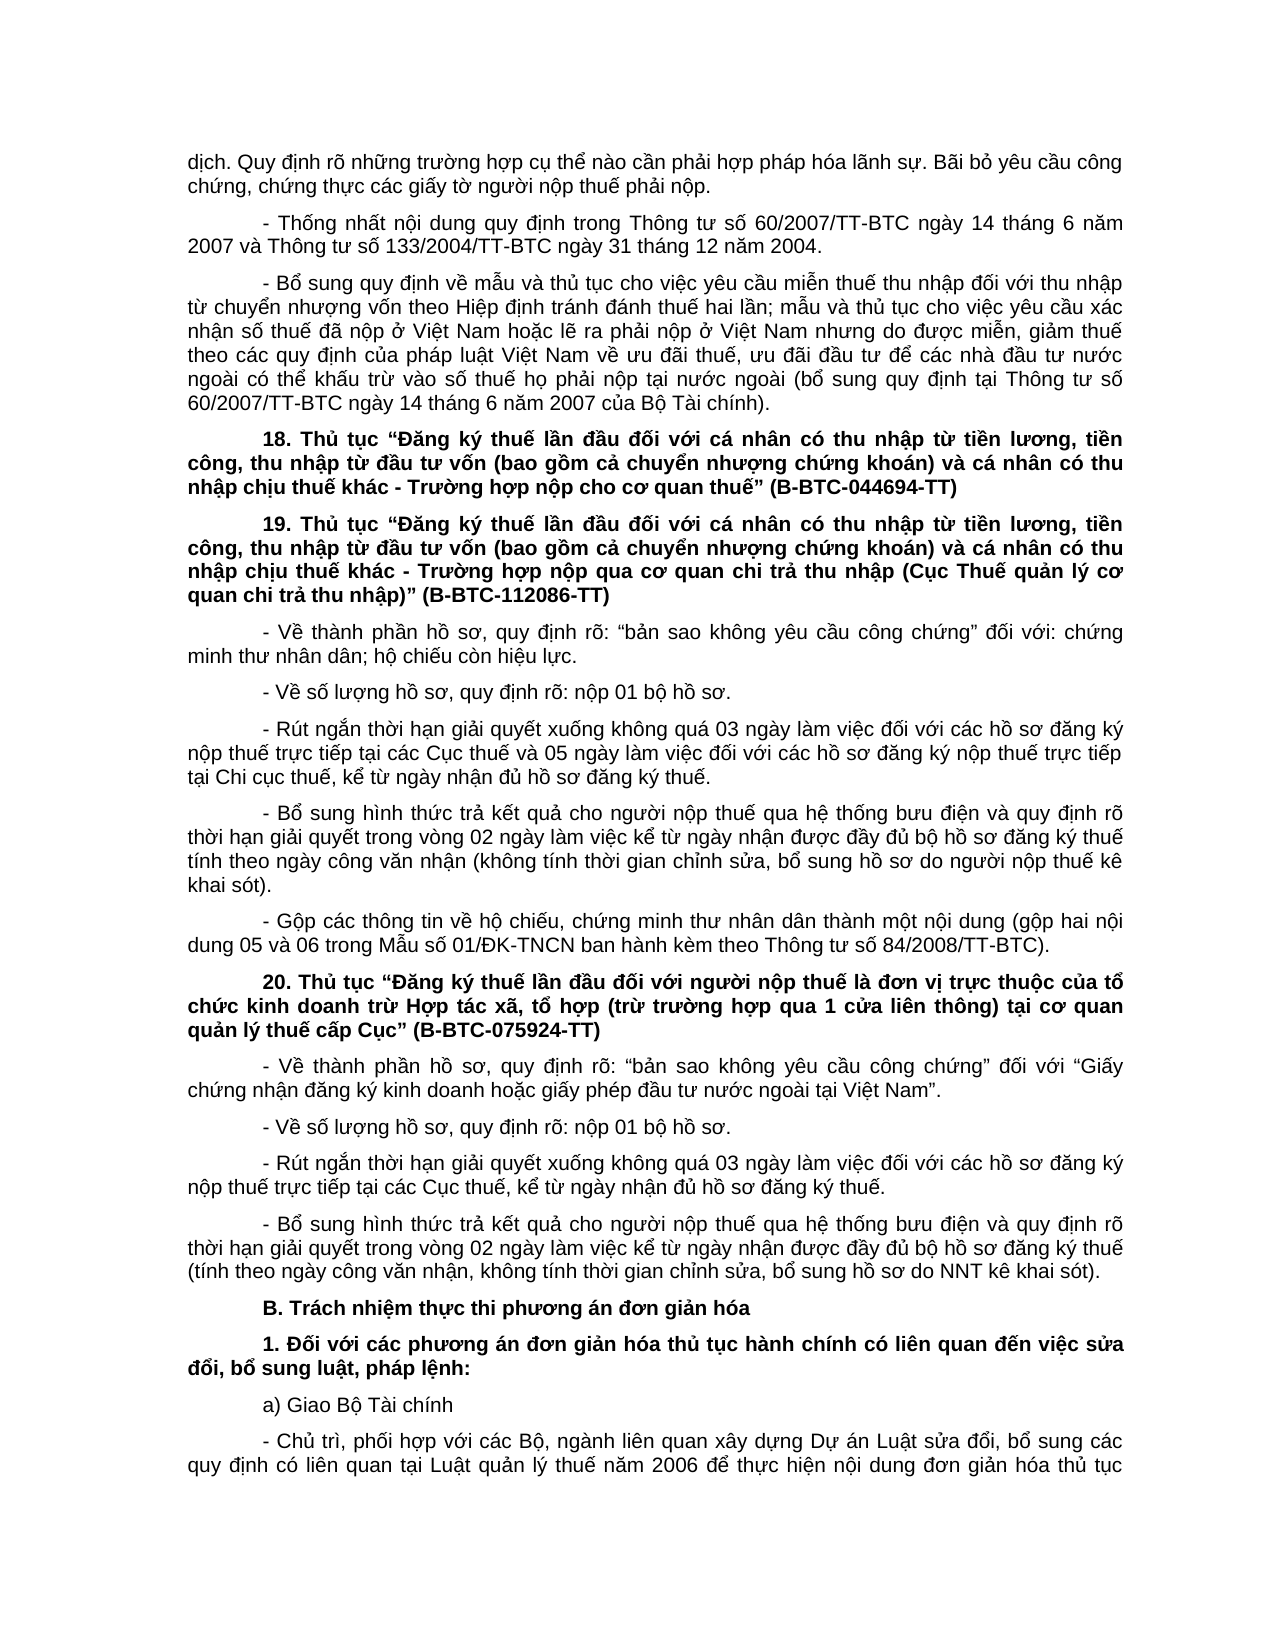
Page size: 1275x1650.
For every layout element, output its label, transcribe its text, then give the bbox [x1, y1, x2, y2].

text - Bổ sung quy định về mẫu và thủ tục cho việc yêu cầu miễn thuế thu nhập đối với thu nhập từ chuyển nhượng vốn theo Hiệp định tránh đánh thuế hai lần; mẫu và thủ tục cho việc yêu cầu xác nhận số thuế đã nộp ở Việt Nam hoặc lẽ ra phải nộp ở Việt Nam nhưng do được miễn, giảm thuế theo các quy định của pháp luật Việt Nam về ưu đãi thuế, ưu đãi đầu tư để các nhà đầu tư nước ngoài có thể khấu trừ vào số thuế họ phải nộp tại nước ngoài (bổ sung quy định tại Thông tư số 60/2007/TT-BTC ngày 14 tháng 6 năm 2007 của Bộ Tài chính). [187, 271, 1125, 414]
text B. Trách nhiệm thực thi phương án đơn giản hóa [187, 1296, 1125, 1320]
text - Về thành phần hồ sơ, quy định rõ: “bản sao không yêu cầu công chứng” đối với: chứng minh thư nhân dân; hộ chiếu còn hiệu lực. [187, 620, 1125, 668]
text 18. Thủ tục “Đăng ký thuế lần đầu đối với cá nhân có thu nhập từ tiền lương, tiền công, thu nhập từ đầu tư vốn (bao gồm cả chuyển nhượng chứng khoán) và cá nhân có thu nhập chịu thuế khác - Trường hợp nộp cho cơ quan thuế” (B-BTC-044694-TT) [187, 427, 1125, 499]
text - Rút ngắn thời hạn giải quyết xuống không quá 03 ngày làm việc đối với các hồ sơ đăng ký nộp thuế trực tiếp tại các Cục thuế, kể từ ngày nhận đủ hồ sơ đăng ký thuế. [187, 1151, 1125, 1199]
text - Rút ngắn thời hạn giải quyết xuống không quá 03 ngày làm việc đối với các hồ sơ đăng ký nộp thuế trực tiếp tại các Cục thuế và 05 ngày làm việc đối với các hồ sơ đăng ký nộp thuế trực tiếp tại Chi cục thuế, kể từ ngày nhận đủ hồ sơ đăng ký thuế. [187, 717, 1125, 788]
text - Bổ sung hình thức trả kết quả cho người nộp thuế qua hệ thống bưu điện và quy định rõ thời hạn giải quyết trong vòng 02 ngày làm việc kể từ ngày nhận được đầy đủ bộ hồ sơ đăng ký thuế (tính theo ngày công văn nhận, không tính thời gian chỉnh sửa, bổ sung hồ sơ do NNT kê khai sót). [187, 1211, 1125, 1283]
text - Về số lượng hồ sơ, quy định rõ: nộp 01 bộ hồ sơ. [187, 1114, 1125, 1138]
text - Về thành phần hồ sơ, quy định rõ: “bản sao không yêu cầu công chứng” đối với “Giấy chứng nhận đăng ký kinh doanh hoặc giấy phép đầu tư nước ngoài tại Việt Nam”. [187, 1054, 1125, 1102]
text - Về số lượng hồ sơ, quy định rõ: nộp 01 bộ hồ sơ. [187, 680, 1125, 704]
text - Bổ sung hình thức trả kết quả cho người nộp thuế qua hệ thống bưu điện và quy định rõ thời hạn giải quyết trong vòng 02 ngày làm việc kể từ ngày nhận được đầy đủ bộ hồ sơ đăng ký thuế tính theo ngày công văn nhận (không tính thời gian chỉnh sửa, bổ sung hồ sơ do người nộp thuế kê khai sót). [187, 801, 1125, 897]
text 20. Thủ tục “Đăng ký thuế lần đầu đối với người nộp thuế là đơn vị trực thuộc của tổ chức kinh doanh trừ Hợp tác xã, tổ hợp (trừ trường hợp qua 1 cửa liên thông) tại cơ quan quản lý thuế cấp Cục” (B-BTC-075924-TT) [187, 970, 1125, 1042]
text - Thống nhất nội dung quy định trong Thông tư số 60/2007/TT-BTC ngày 14 tháng 6 năm 2007 và Thông tư số 133/2004/TT-BTC ngày 31 tháng 12 năm 2004. [187, 210, 1125, 258]
text - Gộp các thông tin về hộ chiếu, chứng minh thư nhân dân thành một nội dung (gộp hai nội dung 05 và 06 trong Mẫu số 01/ĐK-TNCN ban hành kèm theo Thông tư số 84/2008/TT-BTC). [187, 909, 1125, 957]
text - Chủ trì, phối hợp với các Bộ, ngành liên quan xây dựng Dự án Luật sửa đổi, bổ sung các quy định có liên quan tại Luật quản lý thuế năm 2006 để thực hiện nội dung đơn giản hóa thủ tục [187, 1429, 1125, 1477]
text dịch. Quy định rõ những trường hợp cụ thể nào cần phải hợp pháp hóa lãnh sự. Bãi bỏ yêu cầu công chứng, chứng thực các giấy tờ người nộp thuế phải nộp. [187, 150, 1125, 198]
text 19. Thủ tục “Đăng ký thuế lần đầu đối với cá nhân có thu nhập từ tiền lương, tiền công, thu nhập từ đầu tư vốn (bao gồm cả chuyển nhượng chứng khoán) và cá nhân có thu nhập chịu thuế khác - Trường hợp nộp qua cơ quan chi trả thu nhập (Cục Thuế quản lý cơ quan chi trả thu nhập)” (B-BTC-112086-TT) [187, 511, 1125, 607]
text 1. Đối với các phương án đơn giản hóa thủ tục hành chính có liên quan đến việc sửa đổi, bổ sung luật, pháp lệnh: [187, 1332, 1125, 1380]
text a) Giao Bộ Tài chính [187, 1393, 1125, 1417]
